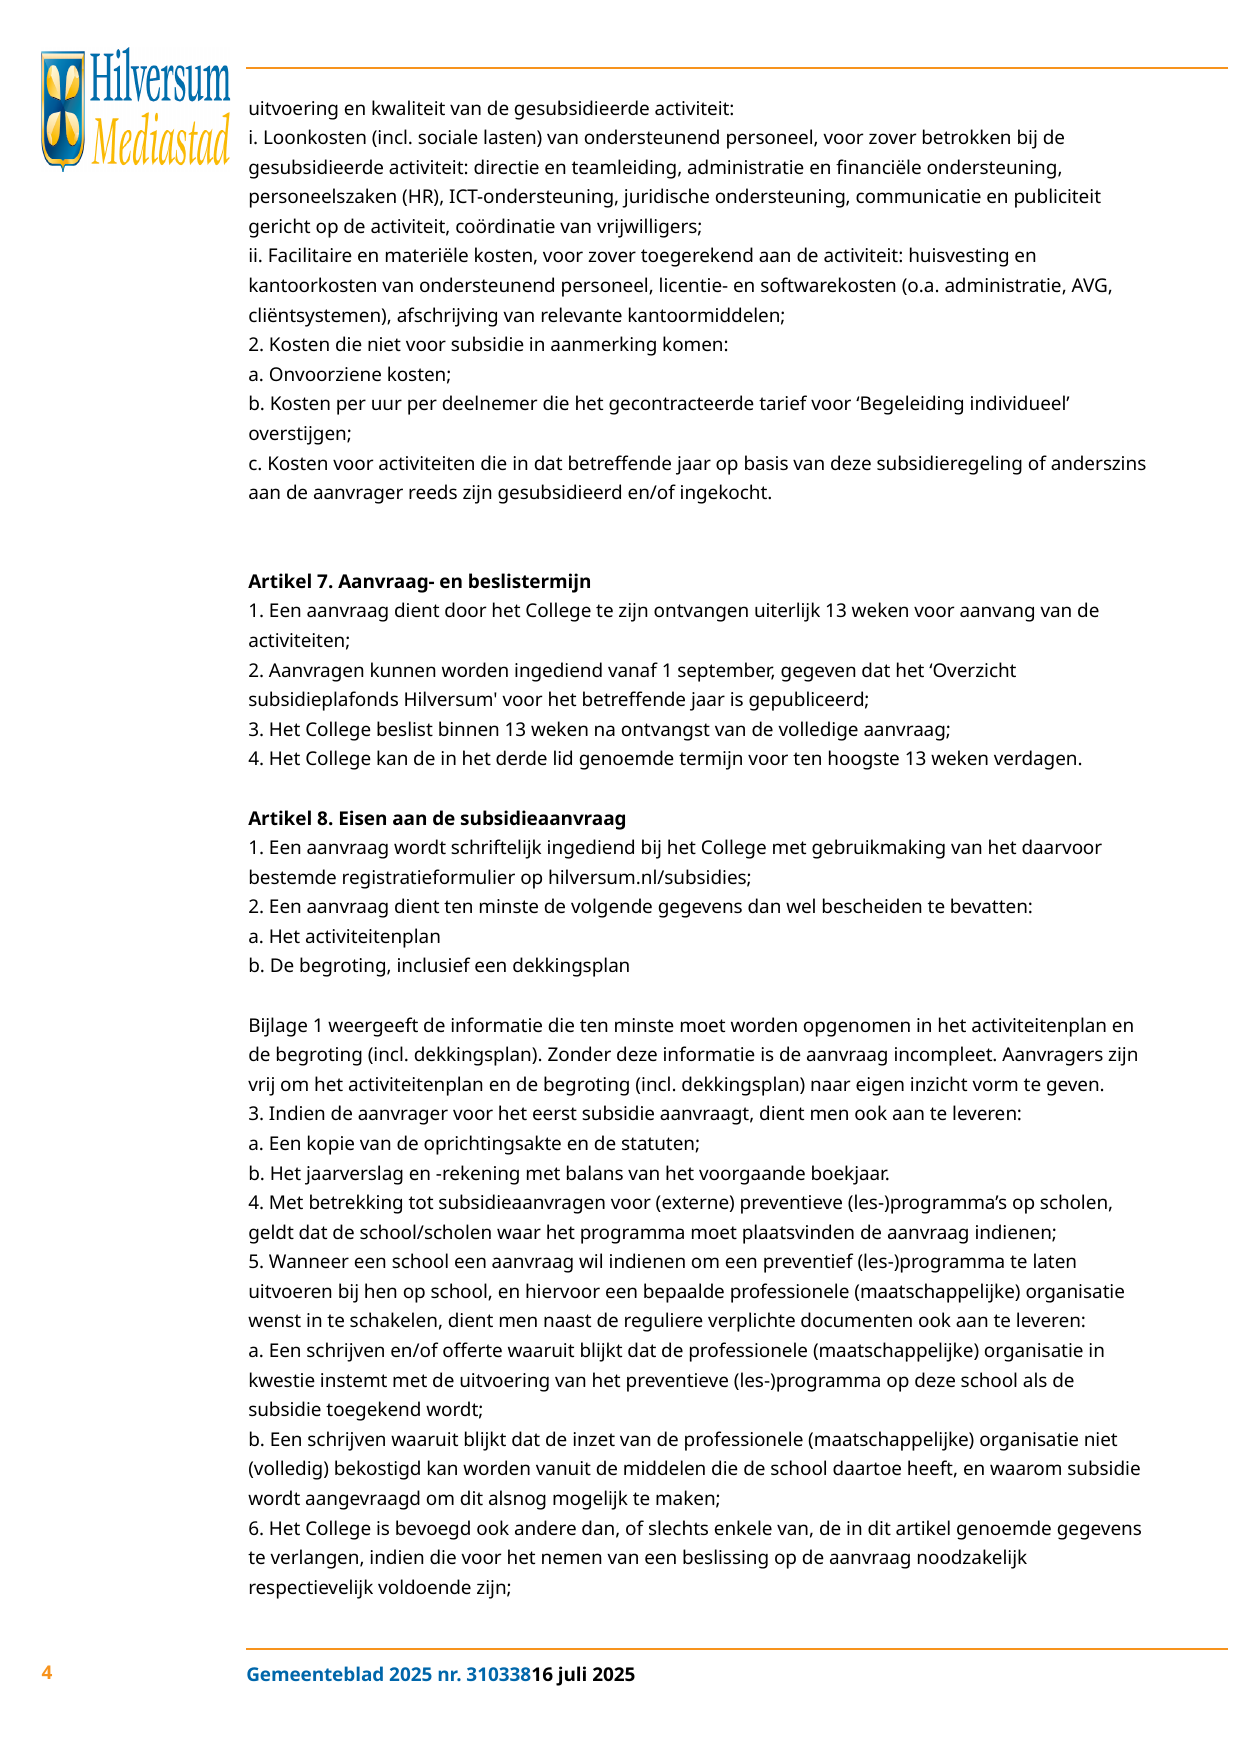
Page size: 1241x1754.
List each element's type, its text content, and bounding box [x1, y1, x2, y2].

text 3. Indien de aanvrager voor het eerst subsidie aanvraagt, dient men ook aan te leveren: [248, 1101, 1152, 1126]
text 4. Met betrekking tot subsidieaanvragen voor (externe) preventieve (les-)programma’s op scholen, geldt dat de school/scholen waar het programma moet plaatsvinden de aanvraag indienen; [248, 1189, 1152, 1245]
text 2. Kosten die niet voor subsidie in aanmerking komen: [248, 331, 1152, 357]
text 3. Het College beslist binnen 13 weken na ontvangst van de volledige aanvraag; [248, 716, 1152, 742]
text b. Een schrijven waaruit blijkt dat de inzet van de professionele (maatschappelijke) organisatie niet (volledig) bekostigd kan worden vanuit de middelen die de school daartoe heeft, en waarom subsidie wordt aangevraagd om dit alsnog mogelijk te maken; [248, 1426, 1152, 1511]
text 6. Het College is bevoegd ook andere dan, of slechts enkele van, de in dit artikel genoemde gegevens te verlangen, indien die voor het nemen van een beslissing op de aanvraag noodzakelijk respectievelijk voldoende zijn; [248, 1515, 1152, 1600]
text 4. Het College kan de in het derde lid genoemde termijn voor ten hoogste 13 weken verdagen. [248, 746, 1152, 771]
text Artikel 7. Aanvraag- en beslistermijn [248, 568, 1152, 594]
text a. Een kopie van de oprichtingsakte en de statuten; [248, 1130, 1152, 1156]
text ii. Facilitaire en materiële kosten, voor zover toegerekend aan de activiteit: huisvesting en kantoorkosten van ondersteunend personeel, licentie- en softwarekosten (o.a. administratie, AVG, cliëntsystemen), afschrijving van relevante kantoormiddelen; [248, 243, 1152, 328]
text a. Een schrijven en/of offerte waaruit blijkt dat de professionele (maatschappelijke) organisatie in kwestie instemt met de uitvoering van het preventieve (les-)programma op deze school als de subsidie toegekend wordt; [248, 1337, 1152, 1422]
text i. Loonkosten (incl. sociale lasten) van ondersteunend personeel, voor zover betrokken bij de gesubsidieerde activiteit: directie en teamleiding, administratie en financiële ondersteuning, personeelszaken (HR), ICT-ondersteuning, juridische ondersteuning, communicatie en publiciteit gericht op de activiteit, coördinatie van vrijwilligers; [248, 124, 1152, 239]
text a. Het activiteitenplan [248, 923, 1152, 949]
text 5. Wanneer een school een aanvraag wil indienen om een preventief (les-)programma te laten uitvoeren bij hen op school, en hiervoor een bepaalde professionele (maatschappelijke) organisatie wenst in te schakelen, dient men naast de reguliere verplichte documenten ook aan te leveren: [248, 1248, 1152, 1333]
text b. Het jaarverslag en -rekening met balans van het voorgaande boekjaar. [248, 1160, 1152, 1186]
text Artikel 8. Eisen aan de subsidieaanvraag [248, 805, 1152, 831]
text 1. Een aanvraag wordt schriftelijk ingediend bij het College met gebruikmaking van het daarvoor bestemde registratieformulier op hilversum.nl/subsidies; [248, 834, 1152, 890]
text c. Kosten voor activiteiten die in dat betreffende jaar op basis van deze subsidieregeling of anderszins aan de aanvrager reeds zijn gesubsidieerd en/of ingekocht. [248, 450, 1152, 505]
picture [41, 47, 231, 172]
text 2. Een aanvraag dient ten minste de volgende gegevens dan wel bescheiden te bevatten: [248, 893, 1152, 919]
text 2. Aanvragen kunnen worden ingediend vanaf 1 september, gegeven dat het ‘Overzicht subsidieplafonds Hilversum' voor het betreffende jaar is gepubliceerd; [248, 657, 1152, 712]
text uitvoering en kwaliteit van de gesubsidieerde activiteit: [248, 95, 1152, 121]
text Bijlage 1 weergeeft de informatie die ten minste moet worden opgenomen in het activiteitenplan en de begroting (incl. dekkingsplan). Zonder deze informatie is de aanvraag incompleet. Aanvragers zijn vrij om het activiteitenplan en de begroting (incl. dekkingsplan) naar eigen inzicht vorm te geven. [248, 1012, 1152, 1097]
text 1. Een aanvraag dient door het College te zijn ontvangen uiterlijk 13 weken voor aanvang van de activiteiten; [248, 598, 1152, 653]
text a. Onvoorziene kosten; [248, 361, 1152, 387]
text b. De begroting, inclusief een dekkingsplan [248, 953, 1152, 978]
text b. Kosten per uur per deelnemer die het gecontracteerde tarief voor ‘Begeleiding individueel’ overstijgen; [248, 391, 1152, 446]
